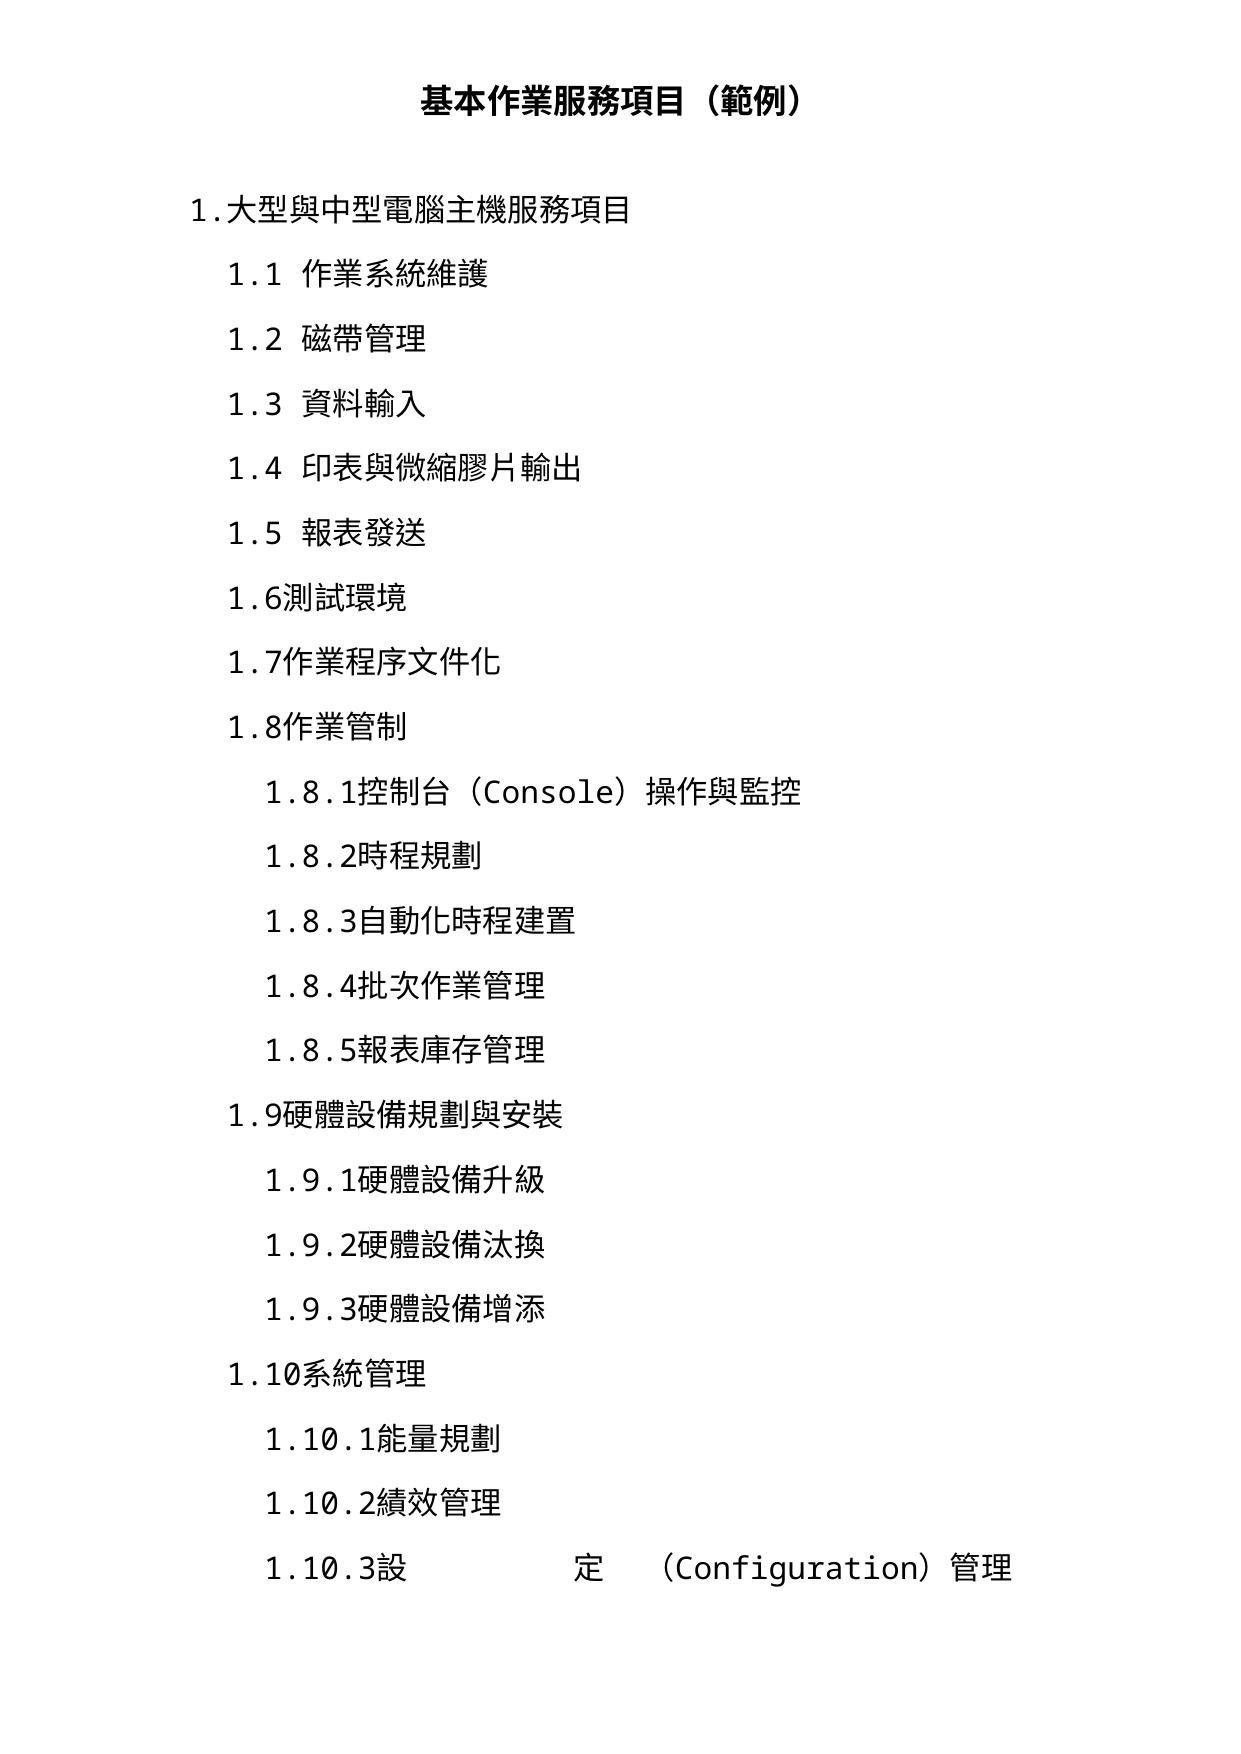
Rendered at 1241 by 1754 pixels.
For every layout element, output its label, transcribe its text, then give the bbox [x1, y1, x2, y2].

list 作業管制 [167, 702, 1110, 748]
list 硬體設備增添 [205, 1284, 1110, 1330]
text 基本作業服務項目（範例） [130, 75, 1110, 123]
list 報表發送 [167, 508, 1110, 553]
list 批次作業管理 [205, 961, 1110, 1006]
list 自動化時程建置 [205, 896, 1110, 942]
list 硬體設備規劃與安裝 [167, 1090, 1110, 1136]
list 印表與微縮膠片輸出 [167, 443, 1110, 489]
list 資料輸入 [167, 379, 1110, 424]
list 磁帶管理 [167, 314, 1110, 359]
list 系統管理 [167, 1349, 1110, 1394]
list 硬體設備汰換 [205, 1220, 1110, 1265]
list 硬體設備升級 [205, 1155, 1110, 1200]
list 控制台（Console）操作與監控 [205, 767, 1110, 812]
list 時程規劃 [205, 832, 1110, 877]
list 設定（Configuration）管理 [205, 1543, 1110, 1588]
list 作業系統維護 [167, 249, 1110, 295]
list 大型與中型電腦主機服務項目 [130, 185, 1110, 230]
list 測試環境 [167, 573, 1110, 618]
list 作業程序文件化 [167, 637, 1110, 683]
list 能量規劃 [205, 1414, 1110, 1459]
list 績效管理 [205, 1478, 1110, 1524]
list 報表庫存管理 [205, 1026, 1110, 1071]
